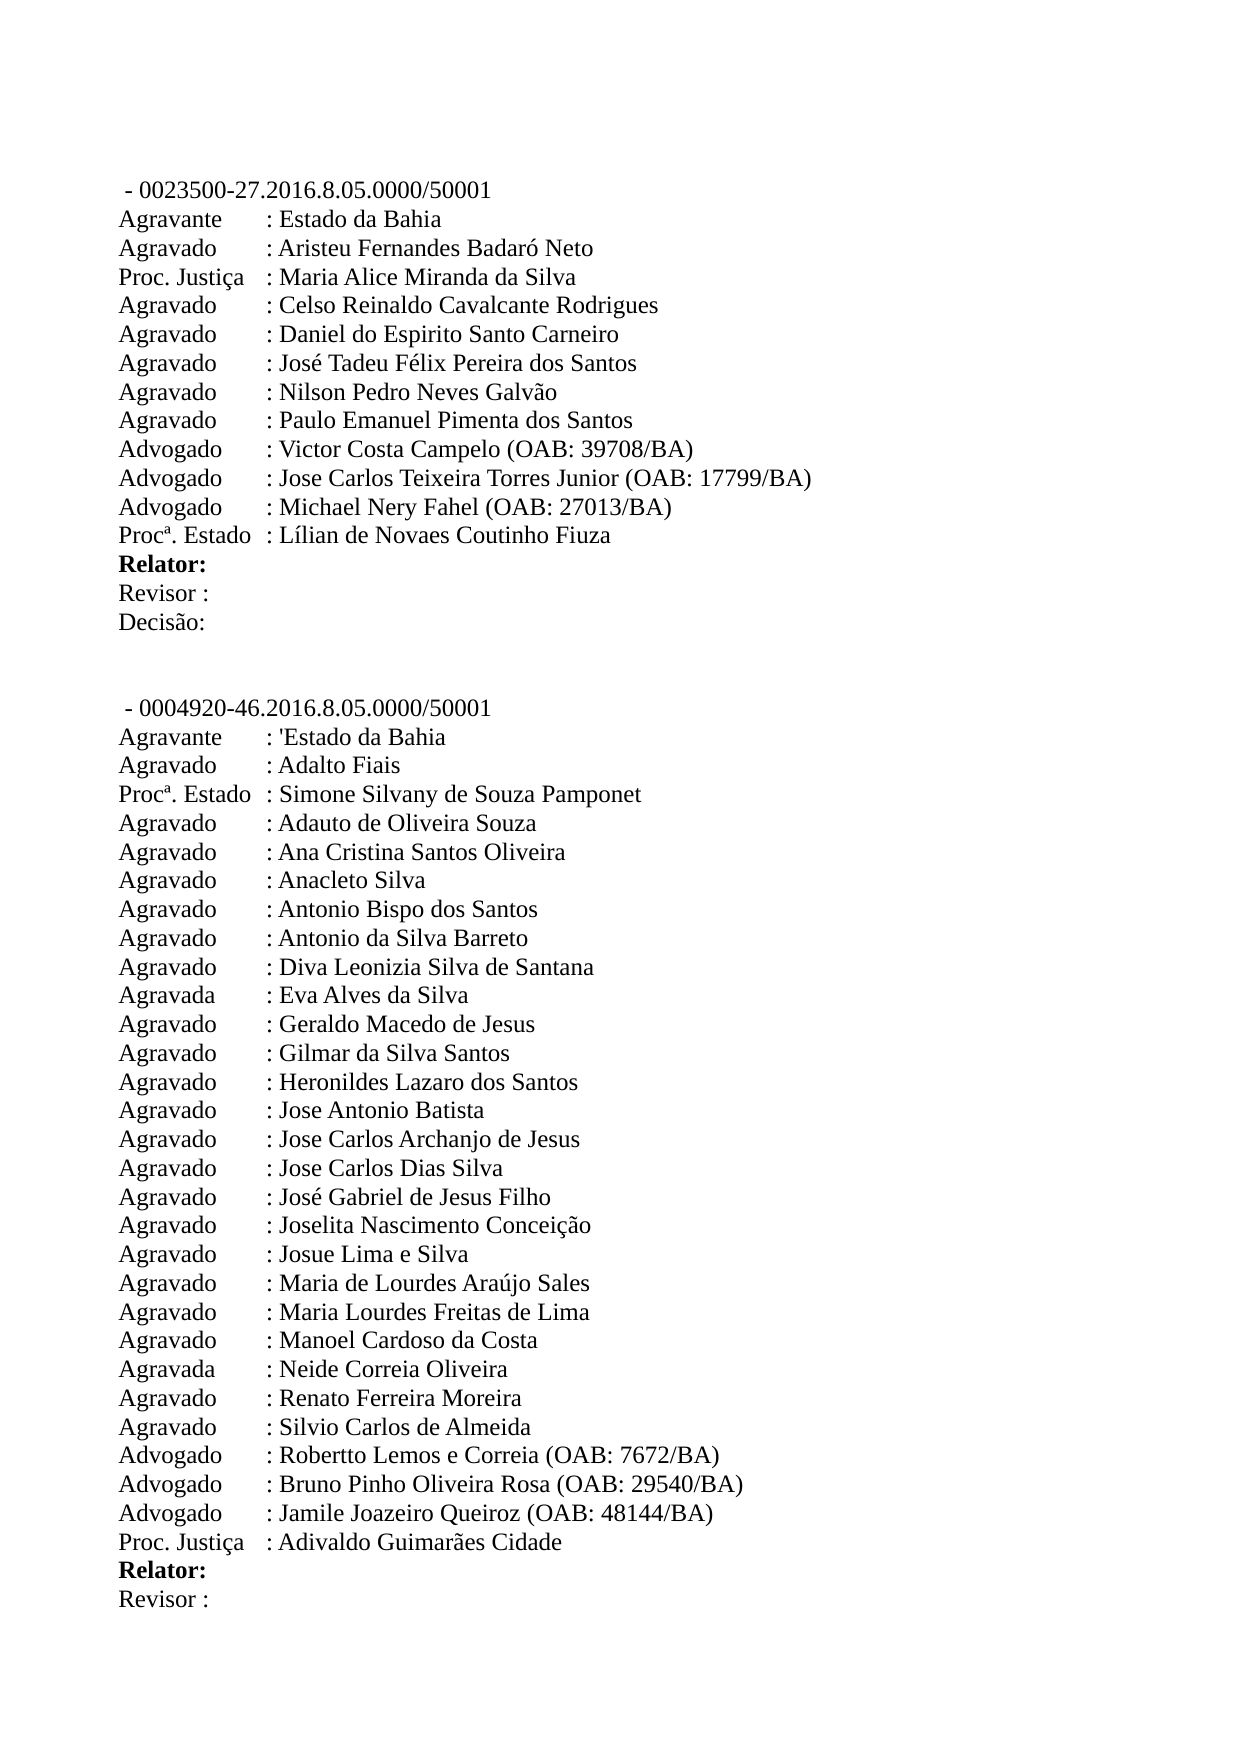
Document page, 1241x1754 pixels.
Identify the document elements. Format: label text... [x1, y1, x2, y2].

text Decisão: [118, 607, 1122, 636]
text - 0004920-46.2016.8.05.0000/50001 [118, 693, 1122, 722]
text Agravante : Estado da Bahia Agravado : Aristeu Fernandes Badaró Neto Proc. Justiça : Maria Alice Miranda da Silva Agravado : Celso Reinaldo Cavalcante Rodrigues Agravado : Daniel do Espirito Santo Carneiro Agravado : José Tadeu Félix Pereira dos Santos Agravado : Nilson Pedro Neves Galvão Agravado : Paulo Emanuel Pimenta dos Santos Advogado : Victor Costa Campelo (OAB: 39708/BA) Advogado : Jose Carlos Teixeira Torres Junior (OAB: 17799/BA) Advogado : Michael Nery Fahel (OAB: 27013/BA) Procª. Estado : Lílian de Novaes Coutinho Fiuza Relator: [118, 204, 1122, 578]
text Revisor : [118, 578, 1122, 607]
text Agravante : 'Estado da Bahia Agravado : Adalto Fiais Procª. Estado : Simone Silvany de Souza Pamponet Agravado : Adauto de Oliveira Souza Agravado : Ana Cristina Santos Oliveira Agravado : Anacleto Silva Agravado : Antonio Bispo dos Santos Agravado : Antonio da Silva Barreto Agravado : Diva Leonizia Silva de Santana Agravada : Eva Alves da Silva Agravado : Geraldo Macedo de Jesus Agravado : Gilmar da Silva Santos Agravado : Heronildes Lazaro dos Santos Agravado : Jose Antonio Batista Agravado : Jose Carlos Archanjo de Jesus Agravado : Jose Carlos Dias Silva Agravado : José Gabriel de Jesus Filho Agravado : Joselita Nascimento Conceição Agravado : Josue Lima e Silva Agravado : Maria de Lourdes Araújo Sales Agravado : Maria Lourdes Freitas de Lima Agravado : Manoel Cardoso da Costa Agravada : Neide Correia Oliveira Agravado : Renato Ferreira Moreira Agravado : Silvio Carlos de Almeida Advogado : Robertto Lemos e Correia (OAB: 7672/BA) Advogado : Bruno Pinho Oliveira Rosa (OAB: 29540/BA) Advogado : Jamile Joazeiro Queiroz (OAB: 48144/BA) Proc. Justiça : Adivaldo Guimarães Cidade Relator: [118, 722, 1122, 1584]
text Revisor : [118, 1584, 1122, 1613]
text - 0023500-27.2016.8.05.0000/50001 [118, 176, 1122, 204]
